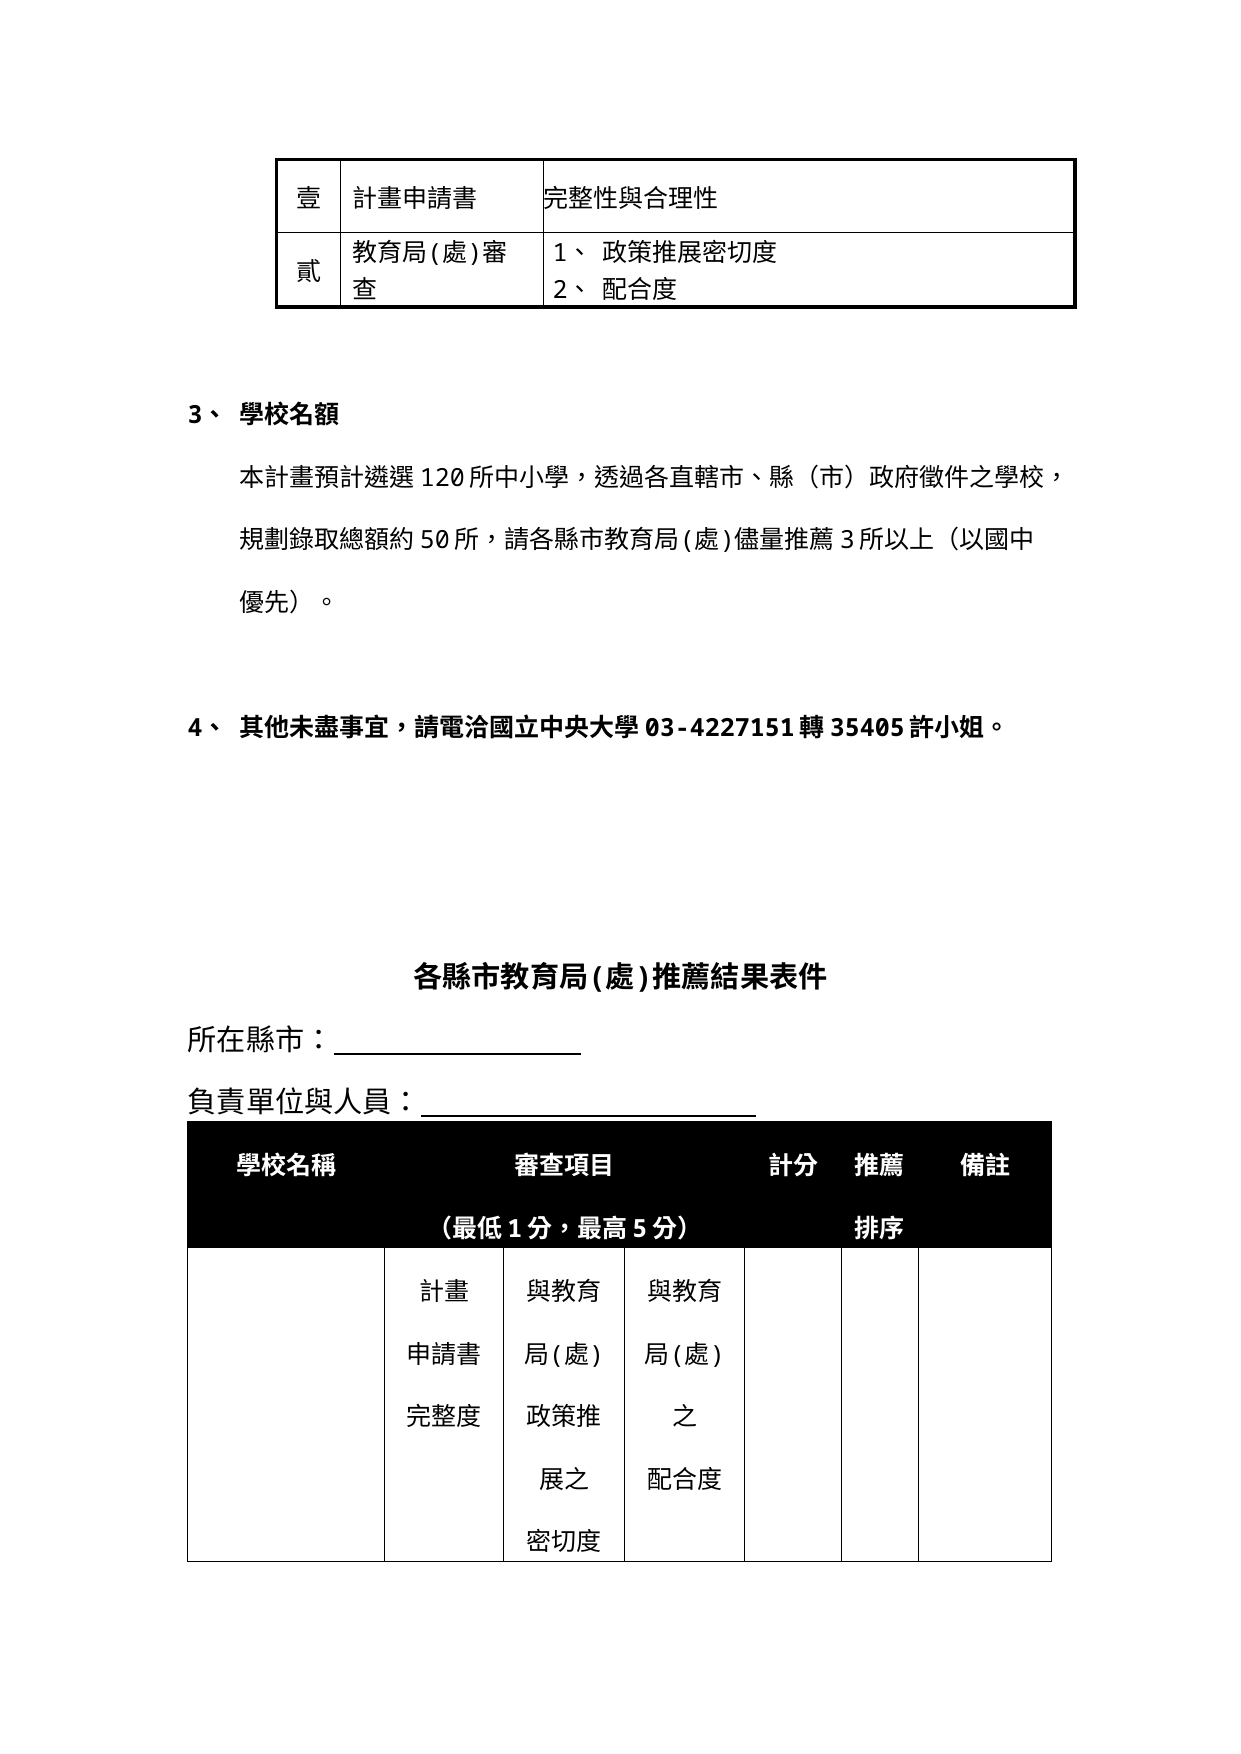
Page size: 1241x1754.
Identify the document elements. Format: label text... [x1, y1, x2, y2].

table_cell 與教育局(處)政策推展之 密切度 [504, 1248, 624, 1561]
table_header 學校名稱 [188, 1122, 384, 1247]
table_cell 計畫 申請書 完整度 [385, 1248, 503, 1561]
text 負責單位與人員： [187, 1058, 1053, 1121]
text 所在縣市： [187, 996, 1053, 1058]
table_header 備註 [919, 1122, 1051, 1247]
table_cell 教育局(處)審查 [341, 233, 543, 305]
list 學校名額 [187, 371, 1053, 433]
table_cell 完整性與合理性 [544, 161, 1073, 231]
list 其他未盡事宜，請電洽國立中央大學03-4227151轉35405許小姐。 [187, 683, 1053, 746]
text 本計畫預計遴選120所中小學，透過各直轄市、縣（市）政府徵件之學校，規劃錄取總額約50所，請各縣市教育局(處)儘量推薦3所以上（以國中優先）。 [239, 433, 1053, 621]
table_cell [919, 1248, 1051, 1561]
table_cell [842, 1248, 918, 1561]
table_header 審查項目 （最低1分，最高5分） [385, 1122, 744, 1247]
table_cell 政策推展密切度 配合度 [544, 233, 1073, 305]
text 各縣市教育局(處)推薦結果表件 [187, 933, 1053, 996]
table_header 計分 [745, 1122, 841, 1247]
table_cell 貳 [278, 233, 340, 305]
table_cell 與教育局(處)之 配合度 [625, 1248, 744, 1561]
table_header 推薦排序 [842, 1122, 918, 1247]
table_cell 計畫申請書 [341, 161, 543, 231]
table_cell 壹 [278, 161, 340, 231]
table_cell [745, 1248, 841, 1561]
table_cell [188, 1248, 384, 1561]
